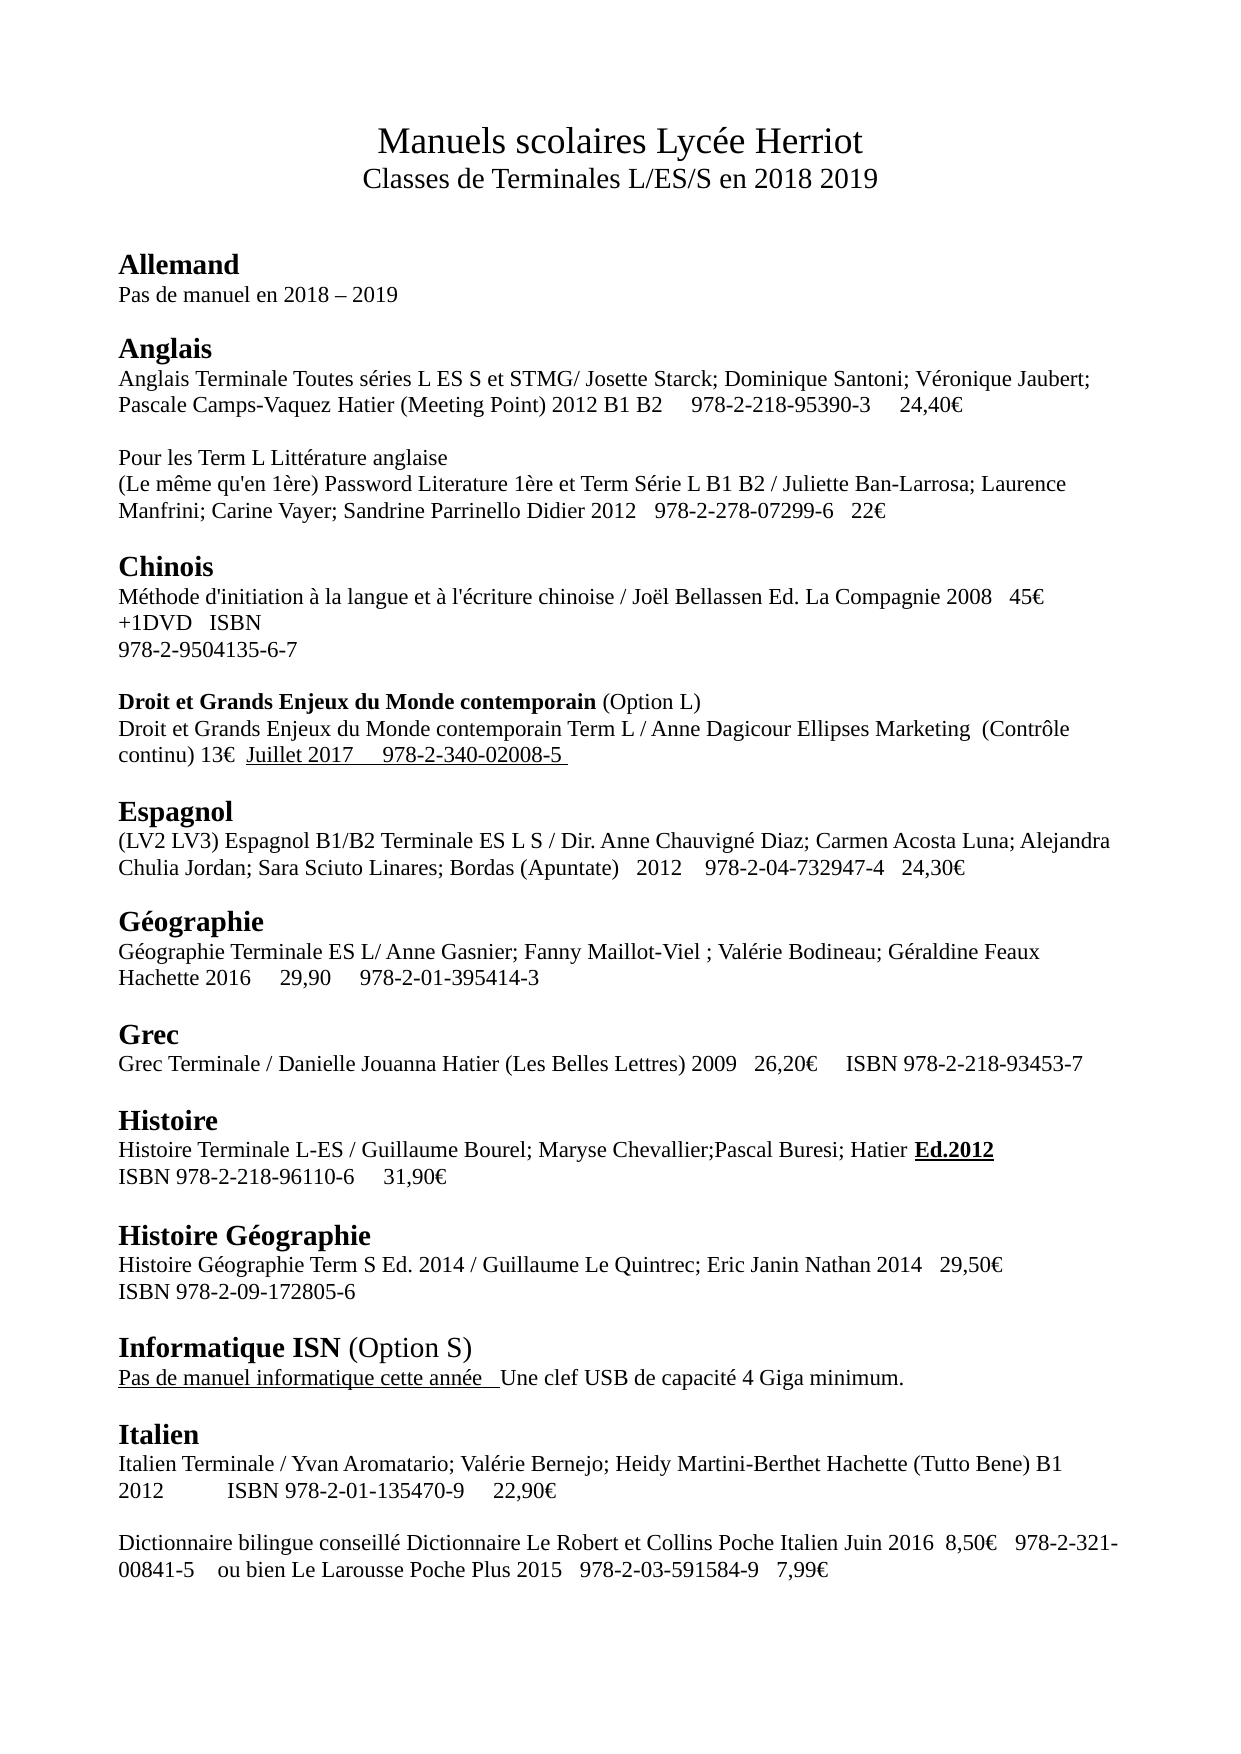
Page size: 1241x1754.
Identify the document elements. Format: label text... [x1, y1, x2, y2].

text Dictionnaire bilingue conseillé Dictionnaire Le Robert et Collins Poche Italien Juin 2016 8,50€ 978-2-321-00841-5 ou bien Le Larousse Poche Plus 2015 978-2-03-591584-9 7,99€ [118, 1529, 1122, 1582]
text Allemand [118, 247, 1122, 281]
text Méthode d'initiation à la langue et à l'écriture chinoise / Joël Bellassen Ed. La Compagnie 2008 45€ +1DVD ISBN [118, 583, 1122, 636]
text Espagnol [118, 794, 1122, 827]
text ISBN 978-2-218-96110-6 31,90€ [118, 1163, 1122, 1189]
text 978-2-9504135-6-7 [118, 636, 1122, 662]
text Histoire Terminale L-ES / Guillaume Bourel; Maryse Chevallier;Pascal Buresi; Hatier Ed.2012 [118, 1137, 1122, 1163]
text Pas de manuel en 2018 – 2019 [118, 281, 1122, 307]
text Anglais Terminale Toutes séries L ES S et STMG/ Josette Starck; Dominique Santoni; Véronique Jaubert; Pascale Camps-Vaquez Hatier (Meeting Point) 2012 B1 B2 978-2-218-95390-3 24,40€ [118, 365, 1122, 418]
text Droit et Grands Enjeux du Monde contemporain (Option L) [118, 688, 1122, 715]
text (LV2 LV3) Espagnol B1/B2 Terminale ES L S / Dir. Anne Chauvigné Diaz; Carmen Acosta Luna; Alejandra Chulia Jordan; Sara Sciuto Linares; Bordas (Apuntate) 2012 978-2-04-732947-4 24,30€ [118, 827, 1122, 880]
text Géographie Terminale ES L/ Anne Gasnier; Fanny Maillot-Viel ; Valérie Bodineau; Géraldine Feaux Hachette 2016 29,90 978-2-01-395414-3 [118, 938, 1122, 990]
text Pour les Term L Littérature anglaise [118, 444, 1122, 470]
text Histoire [118, 1103, 1122, 1137]
text Grec Terminale / Danielle Jouanna Hatier (Les Belles Lettres) 2009 26,20€ ISBN 978-2-218-93453-7 [118, 1050, 1122, 1077]
text Grec [118, 1017, 1122, 1050]
text Pas de manuel informatique cette année Une clef USB de capacité 4 Giga minimum. [118, 1364, 1122, 1391]
text Histoire Géographie Term S Ed. 2014 / Guillaume Le Quintrec; Eric Janin Nathan 2014 29,50€ [118, 1252, 1122, 1278]
text Manuels scolaires Lycée Herriot [118, 118, 1122, 161]
text (Le même qu'en 1ère) Password Literature 1ère et Term Série L B1 B2 / Juliette Ban-Larrosa; Laurence Manfrini; Carine Vayer; Sandrine Parrinello Didier 2012 978-2-278-07299-6 22€ [118, 470, 1122, 523]
text Chinois [118, 549, 1122, 583]
text ISBN 978-2-09-172805-6 [118, 1278, 1122, 1304]
text Anglais [118, 331, 1122, 365]
text Classes de Terminales L/ES/S en 2018 2019 [118, 161, 1122, 195]
text Informatique ISN (Option S) [118, 1331, 1122, 1364]
text Italien Terminale / Yvan Aromatario; Valérie Bernejo; Heidy Martini-Berthet Hachette (Tutto Bene) B1 2012 ISBN 978-2-01-135470-9 22,90€ [118, 1450, 1122, 1503]
text Droit et Grands Enjeux du Monde contemporain Term L / Anne Dagicour Ellipses Marketing (Contrôle continu) 13€ Juillet 2017 978-2-340-02008-5 [118, 715, 1122, 767]
text Italien [118, 1417, 1122, 1450]
text Histoire Géographie [118, 1218, 1122, 1252]
text Géographie [118, 904, 1122, 938]
